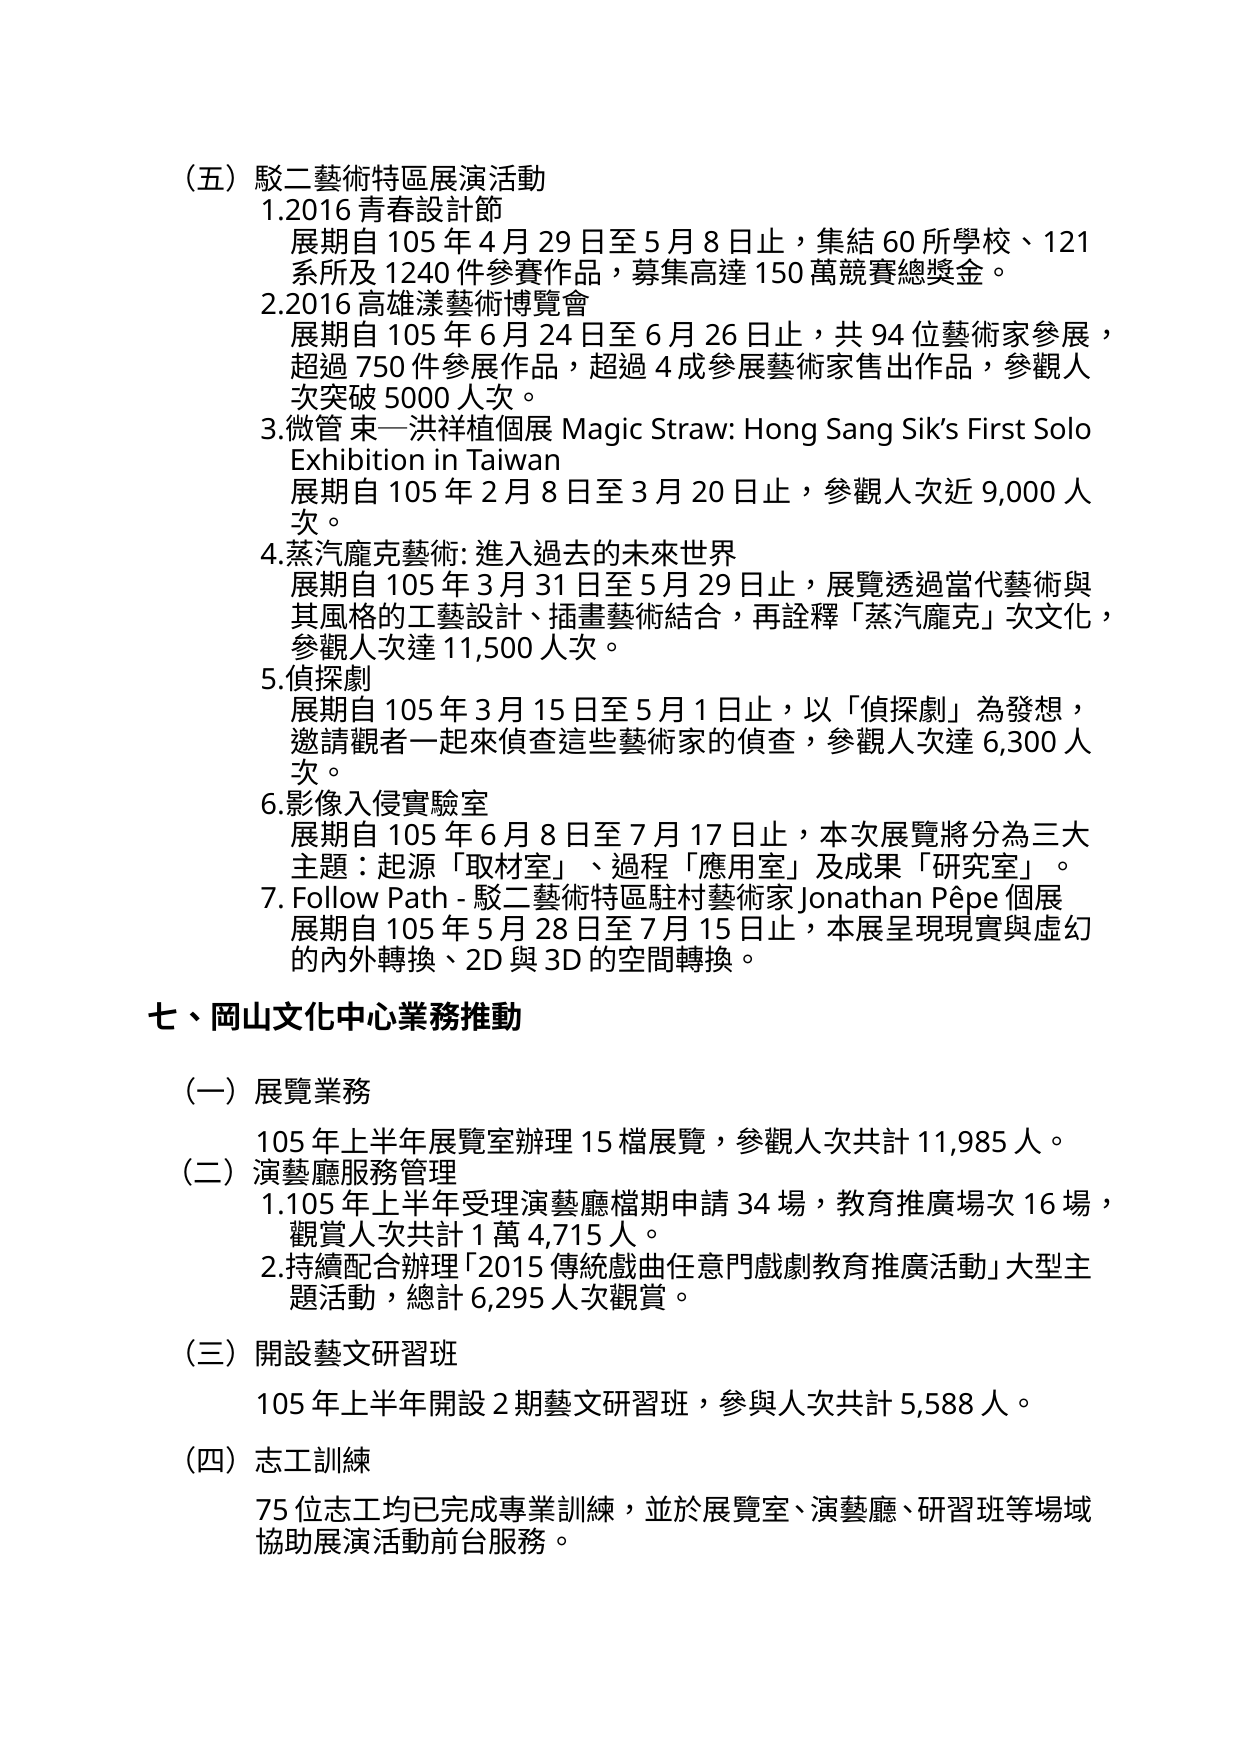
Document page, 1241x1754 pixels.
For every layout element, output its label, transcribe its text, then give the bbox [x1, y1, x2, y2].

text 105年上半年展覽室辦理15檔展覽，參觀人次共計11,985人。 [255, 1127, 1092, 1158]
text 6.影像入侵實驗室 [260, 789, 1092, 821]
text （三）開設藝文研習班 [148, 1314, 1092, 1389]
text 展期自105年3月31日至5月29日止，展覽透過當代藝術與其風格的工藝設計、插畫藝術結合，再詮釋「蒸汽龐克」次文化，參觀人次達11,500人次。 [290, 571, 1092, 664]
text 105年上半年開設2期藝文研習班，參與人次共計5,588人。 [255, 1389, 1092, 1421]
text 4.蒸汽龐克藝術: 進入過去的未來世界 [260, 539, 1092, 571]
text 1.2016青春設計節 [260, 196, 1092, 227]
text 2.2016高雄漾藝術博覽會 [260, 289, 1092, 321]
text 展期自105年3月15日至5月1日止，以「偵探劇」為發想，邀請觀者一起來偵查這些藝術家的偵查，參觀人次達6,300人次。 [290, 696, 1092, 789]
text 七、岡山文化中心業務推動 [148, 977, 1092, 1052]
text 展期自105年5月28日至7月15日止，本展呈現現實與虛幻的內外轉換、2D與3D的空間轉換。 [290, 914, 1092, 977]
text 75位志工均已完成專業訓練，並於展覽室、演藝廳、研習班等場域協助展演活動前台服務。 [255, 1496, 1092, 1558]
text 2.持續配合辦理「2015傳統戲曲任意門戲劇教育推廣活動」大型主題活動，總計6,295人次觀賞。 [260, 1252, 1092, 1314]
text 3.微管 束─洪祥植個展 Magic Straw: Hong Sang Sik’s First Solo Exhibition in Taiwan [260, 414, 1092, 477]
text （四）志工訓練 [148, 1421, 1092, 1496]
text （一）展覽業務 [148, 1052, 1092, 1127]
text （五）駁二藝術特區展演活動 [148, 164, 1092, 196]
text 5.偵探劇 [260, 664, 1092, 696]
text 1.105年上半年受理演藝廳檔期申請34場，教育推廣場次16場，觀賞人次共計1萬4,715人。 [260, 1189, 1092, 1252]
text （二）演藝廳服務管理 [164, 1158, 1092, 1189]
text 7. Follow Path - 駁二藝術特區駐村藝術家Jonathan Pêpe個展 [260, 883, 1092, 914]
text 展期自105年4月29日至5月8日止，集結60所學校、121系所及1240件參賽作品，募集高達150萬競賽總獎金。 [290, 227, 1092, 289]
text 展期自105年6月8日至7月17日止，本次展覽將分為三大主題：起源「取材室」、過程「應用室」及成果「研究室」。 [290, 821, 1092, 883]
text 展期自105年6月24日至6月26日止，共94位藝術家參展，超過750件參展作品，超過4成參展藝術家售出作品，參觀人次突破5000人次。 [290, 321, 1092, 414]
text 展期自105年2月8日至3月20日止，參觀人次近9,000人次。 [290, 477, 1092, 539]
